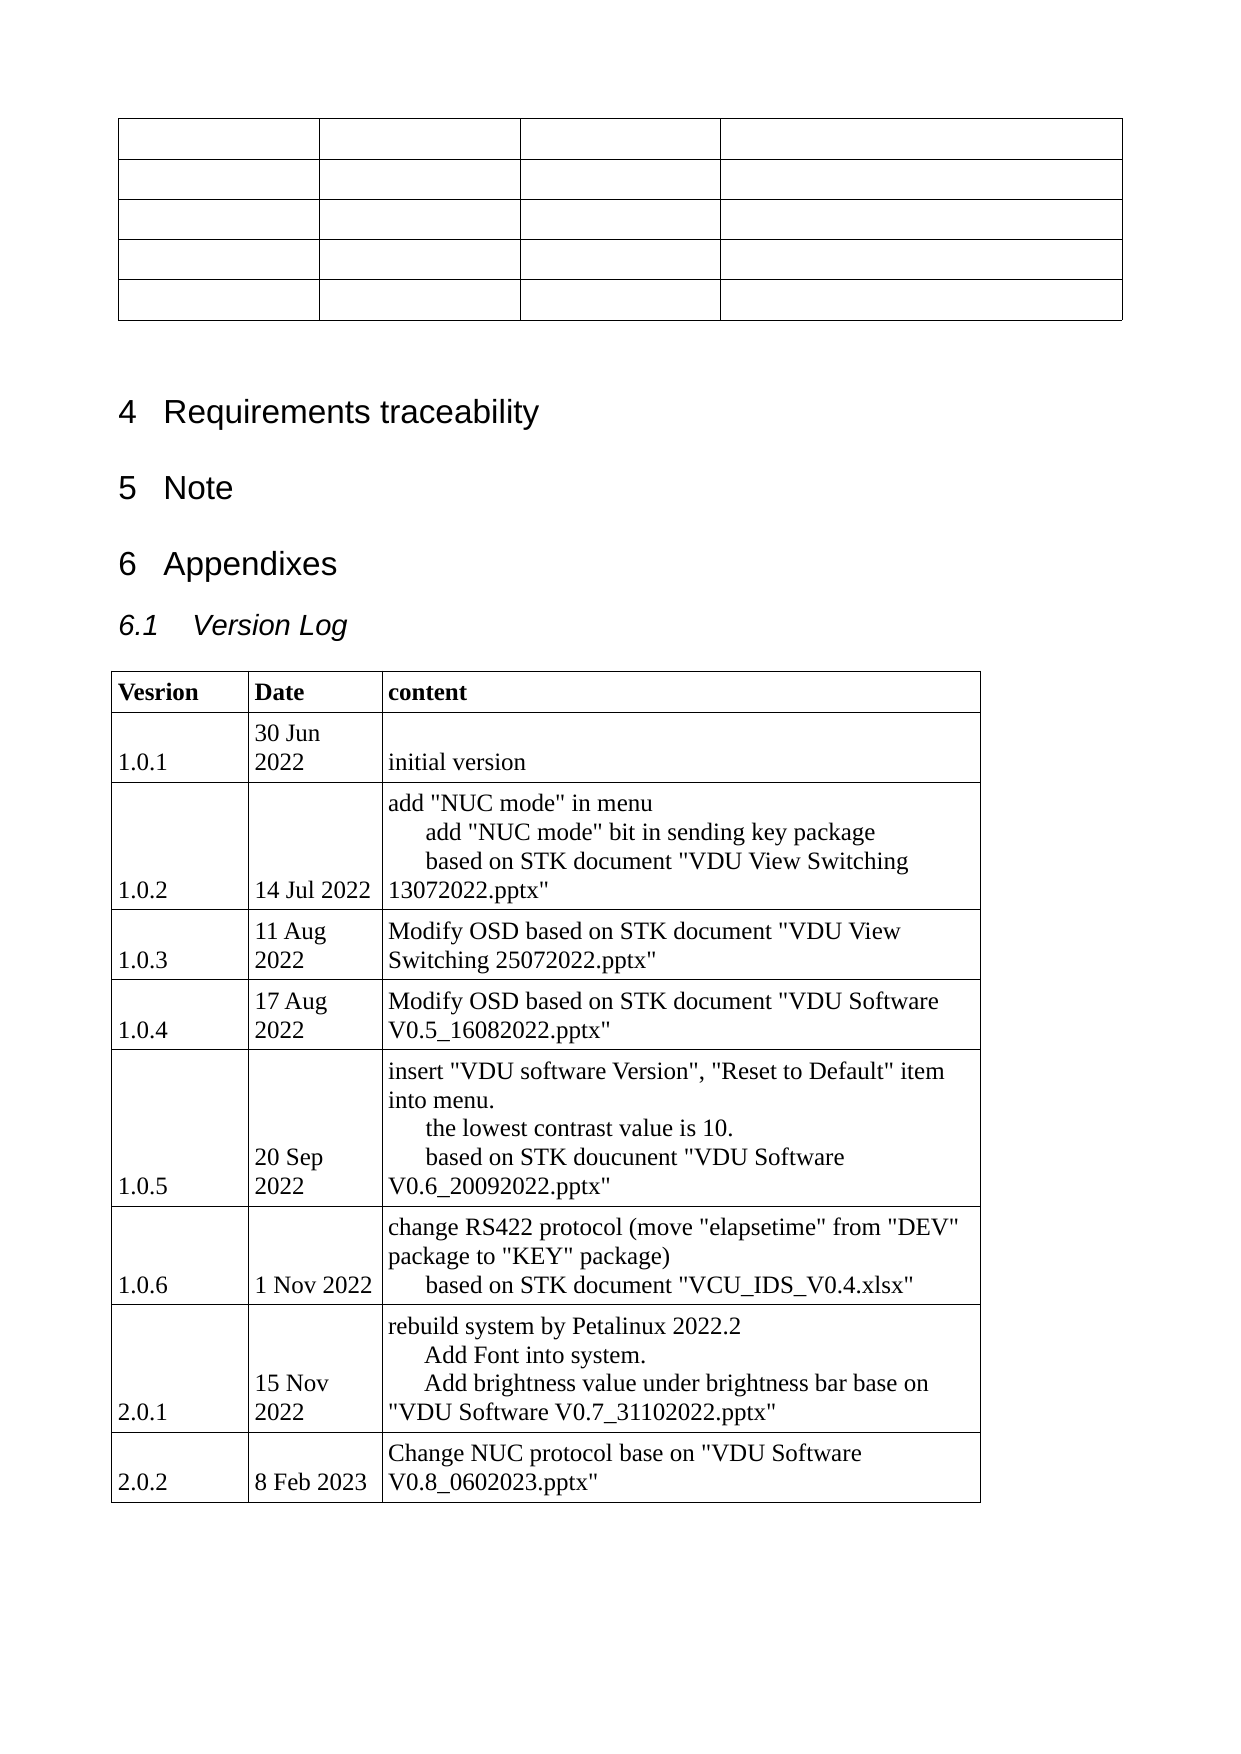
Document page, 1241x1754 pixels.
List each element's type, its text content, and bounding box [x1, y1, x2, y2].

table_cell insert "VDU software Version", "Reset to Default" item into menu. the lowest contrast value is 10. based on STK doucunent "VDU Software V0.6_20092022.pptx" [383, 1050, 980, 1206]
subtitle Note [118, 468, 1122, 507]
table_header content [383, 672, 980, 712]
table_cell change RS422 protocol (move "elapsetime" from "DEV" package to "KEY" package) based on STK document "VCU_IDS_V0.4.xlsx" [383, 1207, 980, 1304]
table_cell 1.0.3 [112, 910, 248, 979]
table_cell 1.0.5 [112, 1050, 248, 1206]
table_cell [721, 160, 1122, 199]
table_cell [721, 280, 1122, 320]
table_cell 14 Jul 2022 [249, 783, 382, 909]
table_cell [320, 200, 520, 239]
table_cell [320, 240, 520, 279]
table_cell [721, 200, 1122, 239]
table_cell 2.0.1 [112, 1305, 248, 1432]
table_cell [119, 119, 319, 158]
table_cell [521, 240, 720, 279]
table_cell Modify OSD based on STK document "VDU View Switching 25072022.pptx" [383, 910, 980, 979]
table_header Date [249, 672, 382, 712]
table_cell 1.0.2 [112, 783, 248, 909]
table_cell 1.0.4 [112, 980, 248, 1049]
table_cell 30 Jun 2022 [249, 713, 382, 782]
table_cell 1.0.6 [112, 1207, 248, 1304]
table_cell [521, 280, 720, 320]
table_cell 8 Feb 2023 [249, 1433, 382, 1502]
table_cell 1 Nov 2022 [249, 1207, 382, 1304]
table_cell Change NUC protocol base on "VDU Software V0.8_0602023.pptx" [383, 1433, 980, 1502]
table_cell Modify OSD based on STK document "VDU Software V0.5_16082022.pptx" [383, 980, 980, 1049]
table_cell 15 Nov 2022 [249, 1305, 382, 1432]
table_cell [721, 119, 1122, 158]
table_cell 17 Aug 2022 [249, 980, 382, 1049]
table_cell [721, 240, 1122, 279]
table_cell [119, 200, 319, 239]
table_cell [320, 119, 520, 158]
table_cell 2.0.2 [112, 1433, 248, 1502]
subtitle Version Log [118, 608, 1122, 641]
table_cell 11 Aug 2022 [249, 910, 382, 979]
table_cell [119, 160, 319, 199]
table_cell 1.0.1 [112, 713, 248, 782]
table_header Vesrion [112, 672, 248, 712]
table_cell [119, 280, 319, 320]
subtitle Requirements traceability [118, 392, 1122, 431]
table_cell add "NUC mode" in menu add "NUC mode" bit in sending key package based on STK document "VDU View Switching 13072022.pptx" [383, 783, 980, 909]
table_cell [521, 200, 720, 239]
table_cell [119, 240, 319, 279]
table_cell [320, 160, 520, 199]
subtitle Appendixes [118, 544, 1122, 583]
table_cell 20 Sep 2022 [249, 1050, 382, 1206]
table_cell [521, 119, 720, 158]
table_cell [320, 280, 520, 320]
table_cell [521, 160, 720, 199]
table_cell initial version [383, 713, 980, 782]
table_cell rebuild system by Petalinux 2022.2 Add Font into system. Add brightness value under brightness bar base on "VDU Software V0.7_31102022.pptx" [383, 1305, 980, 1432]
